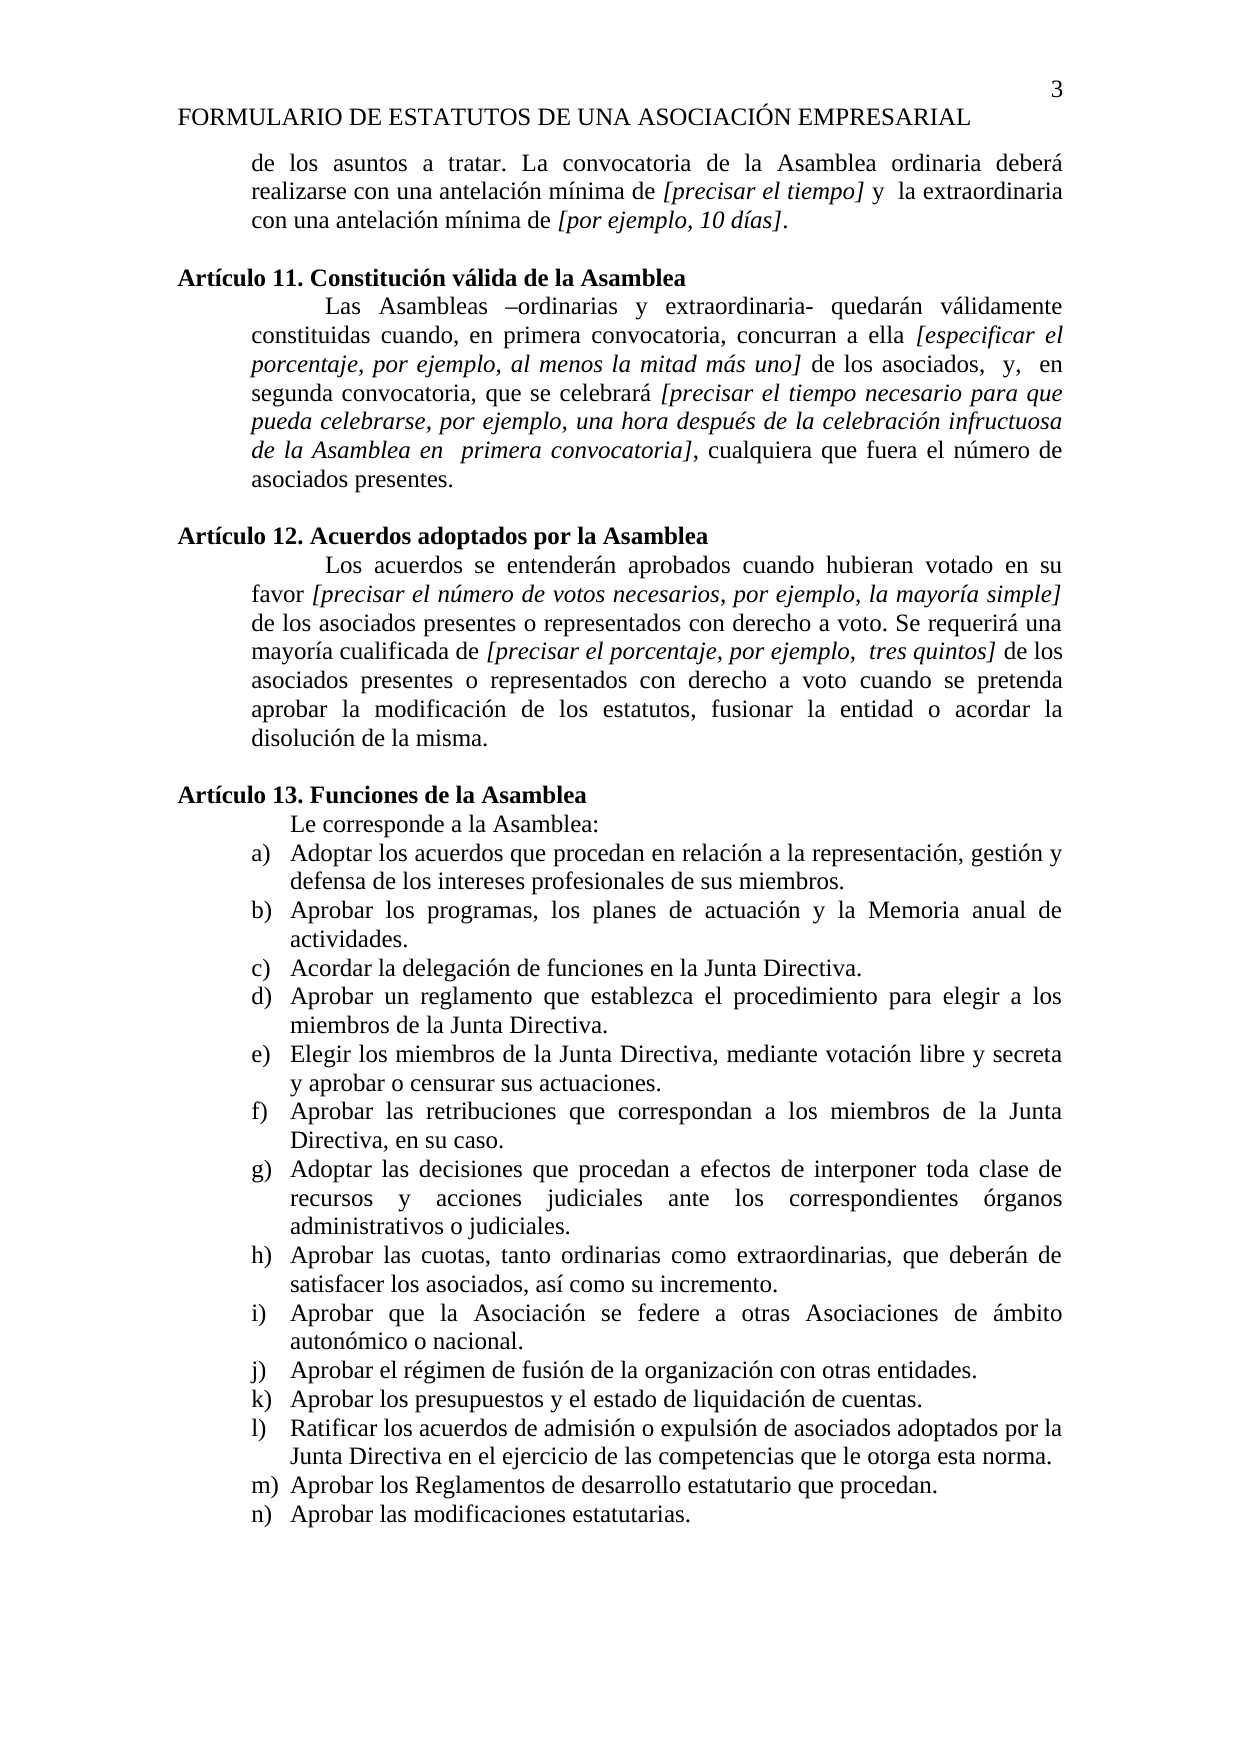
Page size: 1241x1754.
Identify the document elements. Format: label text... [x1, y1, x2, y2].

text Artículo 13. Funciones de la Asamblea [177, 780, 1063, 809]
list Aprobar los Reglamentos de desarrollo estatutario que procedan. [251, 1470, 1063, 1499]
text de los asuntos a tratar. La convocatoria de la Asamblea ordinaria deberá realizarse con una antelación mínima de [precisar el tiempo] y la extraordinaria con una antelación mínima de [por ejemplo, 10 días]. [251, 148, 1063, 234]
list Elegir los miembros de la Junta Directiva, mediante votación libre y secreta y aprobar o censurar sus actuaciones. [251, 1039, 1063, 1096]
list Aprobar que la Asociación se federe a otras Asociaciones de ámbito autonómico o nacional. [251, 1298, 1063, 1355]
text Le corresponde a la Asamblea: [216, 809, 1063, 838]
list Aprobar el régimen de fusión de la organización con otras entidades. [251, 1355, 1063, 1384]
text Las Asambleas –ordinarias y extraordinaria- quedarán válidamente constituidas cuando, en primera convocatoria, concurran a ella [especificar el porcentaje, por ejemplo, al menos la mitad más uno] de los asociados, y, en segunda convocatoria, que se celebrará [precisar el tiempo necesario para que pueda celebrarse, por ejemplo, una hora después de la celebración infructuosa de la Asamblea en primera convocatoria], cualquiera que fuera el número de asociados presentes. [251, 291, 1063, 493]
list Adoptar las decisiones que procedan a efectos de interponer toda clase de recursos y acciones judiciales ante los correspondientes órganos administrativos o judiciales. [251, 1154, 1063, 1240]
list Adoptar los acuerdos que procedan en relación a la representación, gestión y defensa de los intereses profesionales de sus miembros. [251, 838, 1063, 895]
list Aprobar las modificaciones estatutarias. [251, 1499, 1063, 1528]
list Aprobar los presupuestos y el estado de liquidación de cuentas. [251, 1384, 1063, 1413]
list Ratificar los acuerdos de admisión o expulsión de asociados adoptados por la Junta Directiva en el ejercicio de las competencias que le otorga esta norma. [251, 1413, 1063, 1470]
list Aprobar los programas, los planes de actuación y la Memoria anual de actividades. [251, 895, 1063, 953]
text Los acuerdos se entenderán aprobados cuando hubieran votado en su favor [precisar el número de votos necesarios, por ejemplo, la mayoría simple] de los asociados presentes o representados con derecho a voto. Se requerirá una mayoría cualificada de [precisar el porcentaje, por ejemplo, tres quintos] de los asociados presentes o representados con derecho a voto cuando se pretenda aprobar la modificación de los estatutos, fusionar la entidad o acordar la disolución de la misma. [251, 550, 1063, 751]
text Artículo 12. Acuerdos adoptados por la Asamblea [177, 521, 1063, 550]
list Acordar la delegación de funciones en la Junta Directiva. [251, 953, 1063, 981]
text Artículo 11. Constitución válida de la Asamblea [177, 263, 1063, 291]
list Aprobar las retribuciones que correspondan a los miembros de la Junta Directiva, en su caso. [251, 1096, 1063, 1154]
list Aprobar las cuotas, tanto ordinarias como extraordinarias, que deberán de satisfacer los asociados, así como su incremento. [251, 1240, 1063, 1298]
list Aprobar un reglamento que establezca el procedimiento para elegir a los miembros de la Junta Directiva. [251, 981, 1063, 1039]
